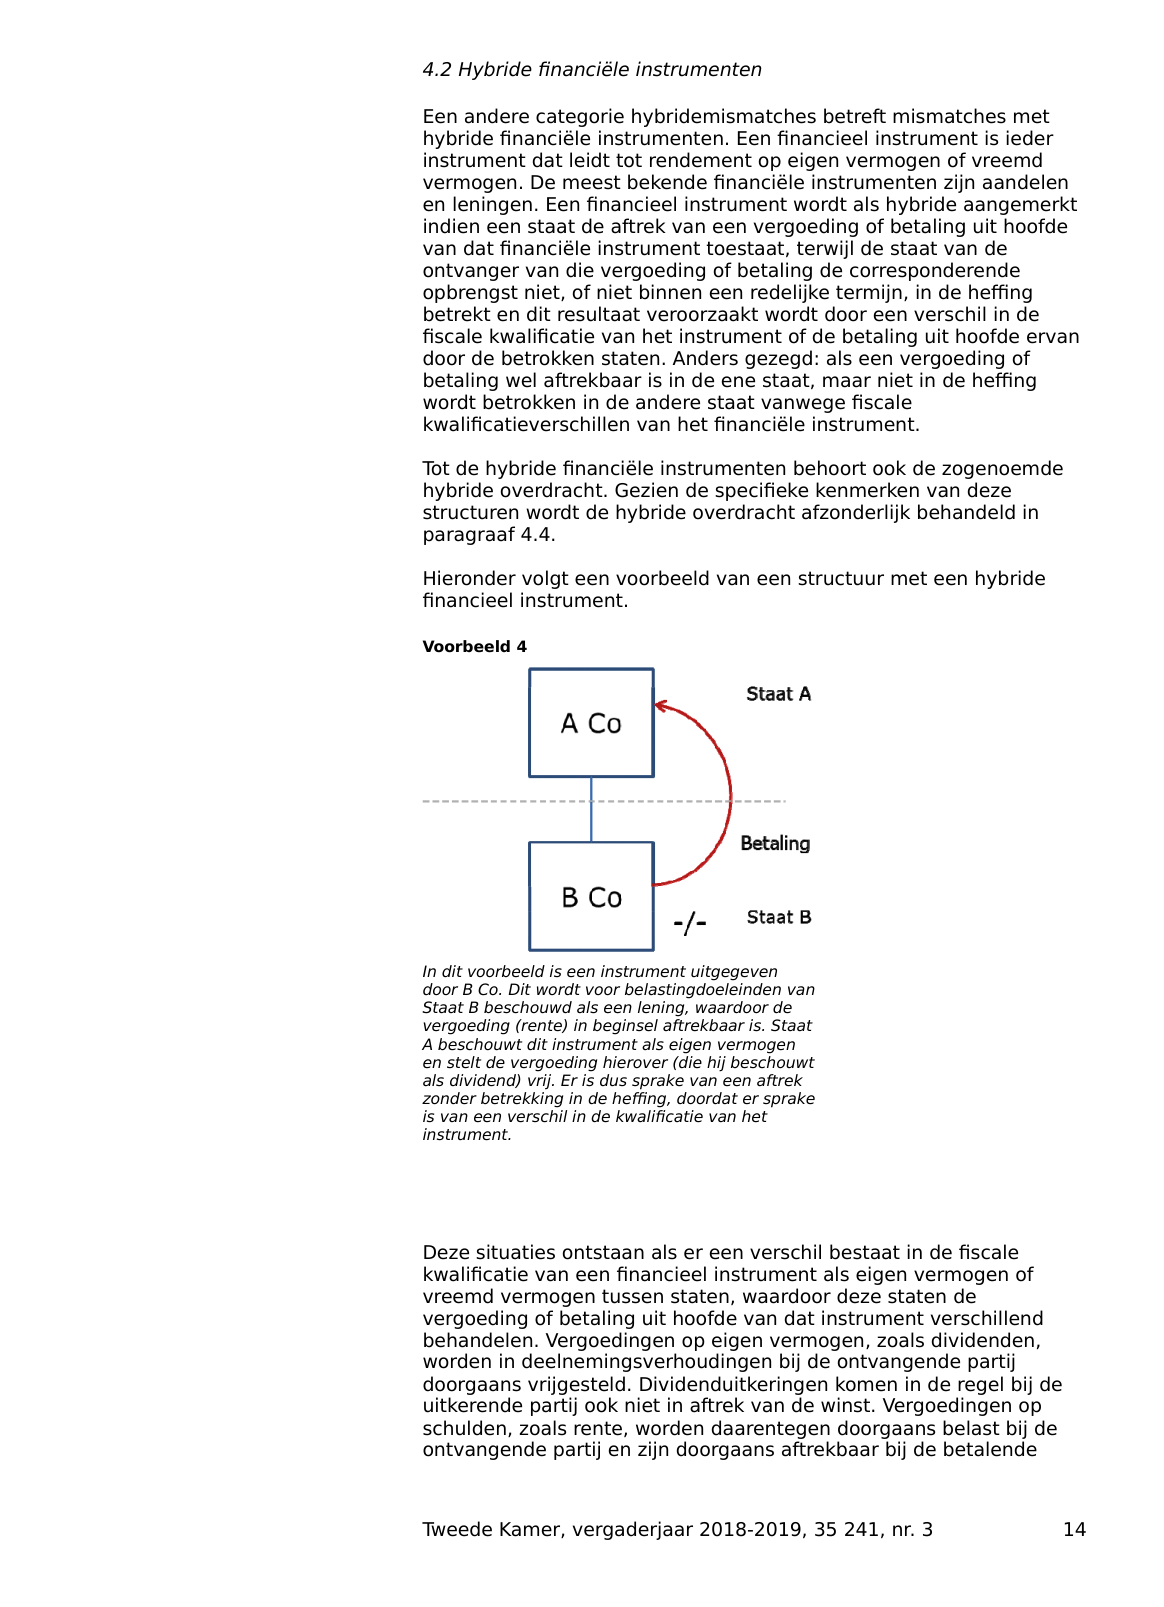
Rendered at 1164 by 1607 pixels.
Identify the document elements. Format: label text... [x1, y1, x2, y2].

text Deze situaties ontstaan als er een verschil bestaat in de fiscale kwalificatie van een financieel instrument als eigen vermogen of vreemd vermogen tussen staten, waardoor deze staten de vergoeding of betaling uit hoofde van dat instrument verschillend behandelen. Vergoedingen op eigen vermogen, zoals dividenden, worden in deelnemingsverhoudingen bij de ontvangende partij doorgaans vrijgesteld. Dividenduitkeringen komen in de regel bij de uitkerende partij ook niet in aftrek van de winst. Vergoedingen op schulden, zoals rente, worden daarentegen doorgaans belast bij de ontvangende partij en zijn doorgaans aftrekbaar bij de betalende [422, 1242, 1087, 1461]
picture [422, 667, 818, 952]
text Voorbeeld 4 [422, 638, 818, 656]
text Hieronder volgt een voorbeeld van een structuur met een hybride financieel instrument. [422, 568, 1087, 612]
subtitle 4.2 Hybride financiële instrumenten [422, 59, 1087, 81]
text In dit voorbeeld is een instrument uitgegeven door B Co. Dit wordt voor belastingdoeleinden van Staat B beschouwd als een lening, waardoor de vergoeding (rente) in beginsel aftrekbaar is. Staat A beschouwt dit instrument als eigen vermogen en stelt de vergoeding hierover (die hij beschouwt als dividend) vrij. Er is dus sprake van een aftrek zonder betrekking in de heffing, doordat er sprake is van een verschil in de kwalificatie van het instrument. [422, 963, 818, 1144]
text Een andere categorie hybridemismatches betreft mismatches met hybride financiële instrumenten. Een financieel instrument is ieder instrument dat leidt tot rendement op eigen vermogen of vreemd vermogen. De meest bekende financiële instrumenten zijn aandelen en leningen. Een financieel instrument wordt als hybride aangemerkt indien een staat de aftrek van een vergoeding of betaling uit hoofde van dat financiële instrument toestaat, terwijl de staat van de ontvanger van die vergoeding of betaling de corresponderende opbrengst niet, of niet binnen een redelijke termijn, in de heffing betrekt en dit resultaat veroorzaakt wordt door een verschil in de fiscale kwalificatie van het instrument of de betaling uit hoofde ervan door de betrokken staten. Anders gezegd: als een vergoeding of betaling wel aftrekbaar is in de ene staat, maar niet in de heffing wordt betrokken in de andere staat vanwege fiscale kwalificatieverschillen van het financiële instrument. [422, 106, 1087, 436]
text Tot de hybride financiële instrumenten behoort ook de zogenoemde hybride overdracht. Gezien de specifieke kenmerken van deze structuren wordt de hybride overdracht afzonderlijk behandeld in paragraaf 4.4. [422, 458, 1087, 546]
